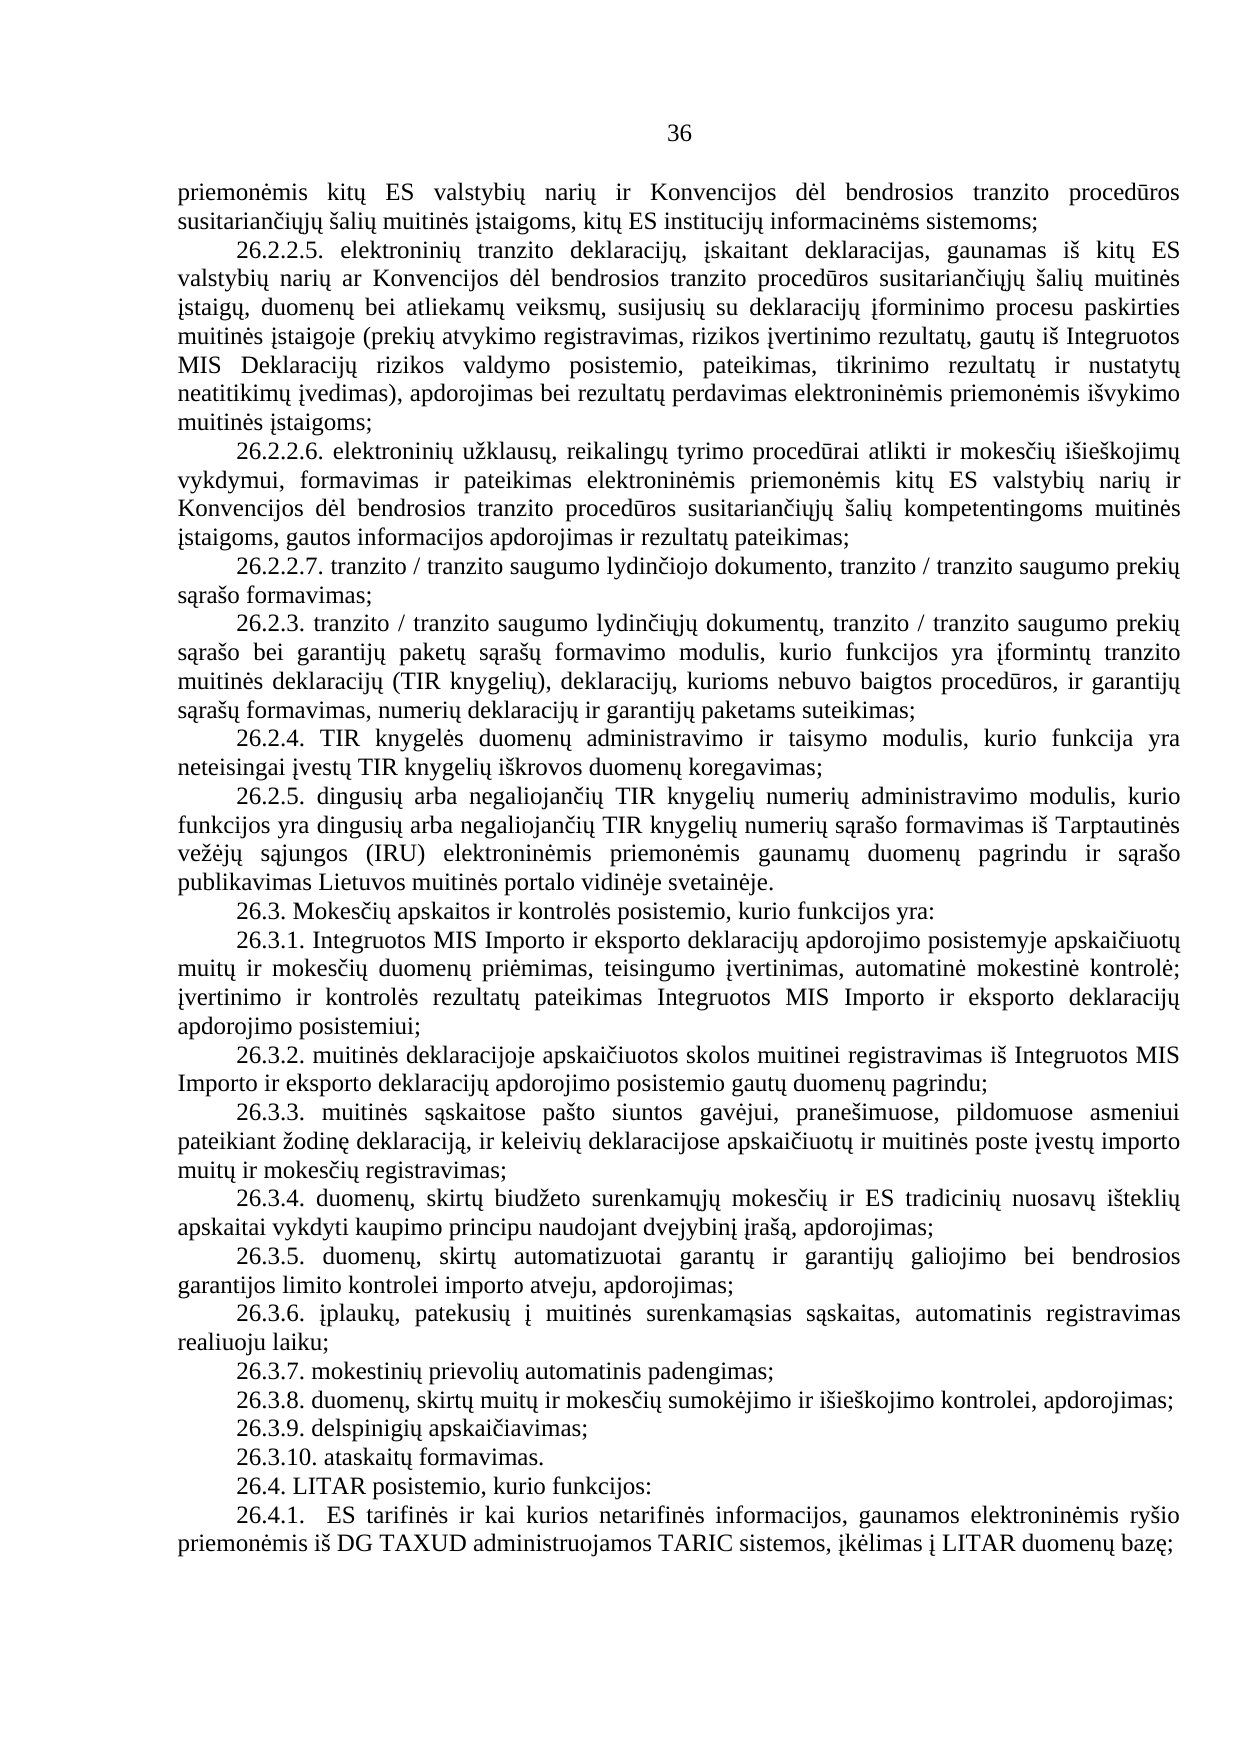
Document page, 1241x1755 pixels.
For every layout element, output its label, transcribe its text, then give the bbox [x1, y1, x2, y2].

text 26.3.5. duomenų, skirtų automatizuotai garantų ir garantijų galiojimo bei bendrosios garantijos limito kontrolei importo atveju, apdorojimas; [177, 1241, 1181, 1298]
text 26.2.4. TIR knygelės duomenų administravimo ir taisymo modulis, kurio funkcija yra neteisingai įvestų TIR knygelių iškrovos duomenų koregavimas; [177, 723, 1181, 781]
text 26.3.10. ataskaitų formavimas. [177, 1442, 1181, 1471]
text 26.3. Mokesčių apskaitos ir kontrolės posistemio, kurio funkcijos yra: [177, 896, 1181, 925]
text 26.2.2.7. tranzito / tranzito saugumo lydinčiojo dokumento, tranzito / tranzito saugumo prekių sąrašo formavimas; [177, 551, 1181, 608]
text 26.3.7. mokestinių prievolių automatinis padengimas; [177, 1356, 1181, 1385]
text 26.4. LITAR posistemio, kurio funkcijos: [177, 1471, 1181, 1500]
text priemonėmis kitų ES valstybių narių ir Konvencijos dėl bendrosios tranzito procedūros susitariančiųjų šalių muitinės įstaigoms, kitų ES institucijų informacinėms sistemoms; [177, 177, 1181, 235]
text 26.2.3. tranzito / tranzito saugumo lydinčiųjų dokumentų, tranzito / tranzito saugumo prekių sąrašo bei garantijų paketų sąrašų formavimo modulis, kurio funkcijos yra įformintų tranzito muitinės deklaracijų (TIR knygelių), deklaracijų, kurioms nebuvo baigtos procedūros, ir garantijų sąrašų formavimas, numerių deklaracijų ir garantijų paketams suteikimas; [177, 608, 1181, 723]
text 26.3.2. muitinės deklaracijoje apskaičiuotos skolos muitinei registravimas iš Integruotos MIS Importo ir eksporto deklaracijų apdorojimo posistemio gautų duomenų pagrindu; [177, 1040, 1181, 1097]
text 26.3.3. muitinės sąskaitose pašto siuntos gavėjui, pranešimuose, pildomuose asmeniui pateikiant žodinę deklaraciją, ir keleivių deklaracijose apskaičiuotų ir muitinės poste įvestų importo muitų ir mokesčių registravimas; [177, 1097, 1181, 1183]
text 26.2.2.5. elektroninių tranzito deklaracijų, įskaitant deklaracijas, gaunamas iš kitų ES valstybių narių ar Konvencijos dėl bendrosios tranzito procedūros susitariančiųjų šalių muitinės įstaigų, duomenų bei atliekamų veiksmų, susijusių su deklaracijų įforminimo procesu paskirties muitinės įstaigoje (prekių atvykimo registravimas, rizikos įvertinimo rezultatų, gautų iš Integruotos MIS Deklaracijų rizikos valdymo posistemio, pateikimas, tikrinimo rezultatų ir nustatytų neatitikimų įvedimas), apdorojimas bei rezultatų perdavimas elektroninėmis priemonėmis išvykimo muitinės įstaigoms; [177, 235, 1181, 436]
text 26.4.1. ES tarifinės ir kai kurios netarifinės informacijos, gaunamos elektroninėmis ryšio priemonėmis iš DG TAXUD administruojamos TARIC sistemos, įkėlimas į LITAR duomenų bazę; [177, 1500, 1181, 1557]
text 26.3.9. delspinigių apskaičiavimas; [177, 1413, 1181, 1442]
text 26.2.5. dingusių arba negaliojančių TIR knygelių numerių administravimo modulis, kurio funkcijos yra dingusių arba negaliojančių TIR knygelių numerių sąrašo formavimas iš Tarptautinės vežėjų sąjungos (IRU) elektroninėmis priemonėmis gaunamų duomenų pagrindu ir sąrašo publikavimas Lietuvos muitinės portalo vidinėje svetainėje. [177, 781, 1181, 896]
text 26.3.6. įplaukų, patekusių į muitinės surenkamąsias sąskaitas, automatinis registravimas realiuoju laiku; [177, 1298, 1181, 1356]
text 26.3.1. Integruotos MIS Importo ir eksporto deklaracijų apdorojimo posistemyje apskaičiuotų muitų ir mokesčių duomenų priėmimas, teisingumo įvertinimas, automatinė mokestinė kontrolė; įvertinimo ir kontrolės rezultatų pateikimas Integruotos MIS Importo ir eksporto deklaracijų apdorojimo posistemiui; [177, 925, 1181, 1040]
text 26.3.8. duomenų, skirtų muitų ir mokesčių sumokėjimo ir išieškojimo kontrolei, apdorojimas; [177, 1385, 1181, 1413]
text 26.3.4. duomenų, skirtų biudžeto surenkamųjų mokesčių ir ES tradicinių nuosavų išteklių apskaitai vykdyti kaupimo principu naudojant dvejybinį įrašą, apdorojimas; [177, 1183, 1181, 1241]
text 26.2.2.6. elektroninių užklausų, reikalingų tyrimo procedūrai atlikti ir mokesčių išieškojimų vykdymui, formavimas ir pateikimas elektroninėmis priemonėmis kitų ES valstybių narių ir Konvencijos dėl bendrosios tranzito procedūros susitariančiųjų šalių kompetentingoms muitinės įstaigoms, gautos informacijos apdorojimas ir rezultatų pateikimas; [177, 436, 1181, 551]
